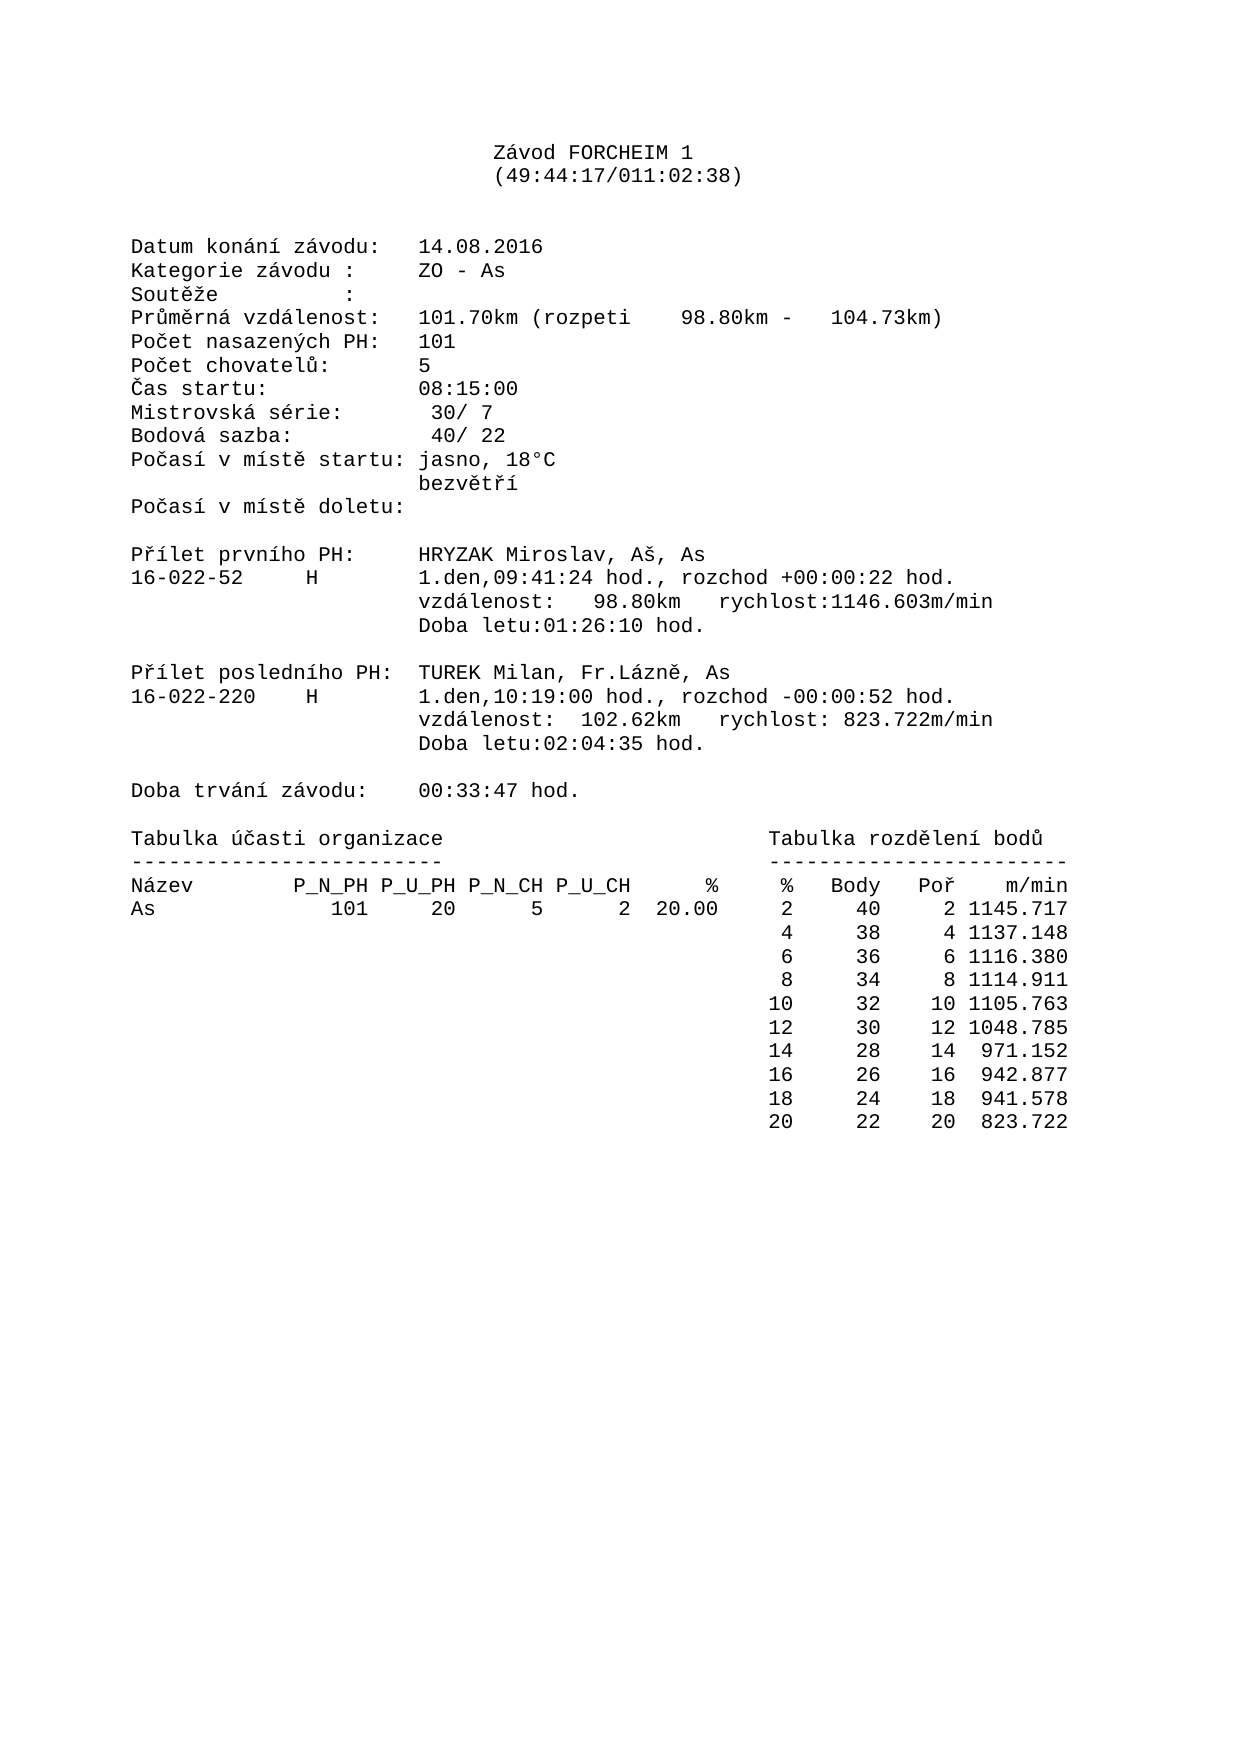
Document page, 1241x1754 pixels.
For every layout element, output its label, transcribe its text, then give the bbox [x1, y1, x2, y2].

text 4 38 4 1137.148 [118, 922, 1122, 946]
text Průměrná vzdálenost: 101.70km (rozpeti 98.80km - 104.73km) [118, 307, 1122, 331]
text vzdálenost: 102.62km rychlost: 823.722m/min [118, 709, 1122, 733]
text 20 22 20 823.722 [118, 1111, 1122, 1135]
text Závod FORCHEIM 1 [118, 142, 1122, 165]
text Název P_N_PH P_U_PH P_N_CH P_U_CH % % Body Poř m/min [118, 875, 1122, 898]
text Počasí v místě doletu: [118, 496, 1122, 520]
text 16-022-220 H 1.den,10:19:00 hod., rozchod -00:00:52 hod. [118, 686, 1122, 709]
text vzdálenost: 98.80km rychlost:1146.603m/min [118, 591, 1122, 615]
text 12 30 12 1048.785 [118, 1017, 1122, 1040]
text 18 24 18 941.578 [118, 1088, 1122, 1111]
text As 101 20 5 2 20.00 2 40 2 1145.717 [118, 898, 1122, 922]
text 10 32 10 1105.763 [118, 993, 1122, 1017]
text Doba letu:01:26:10 hod. [118, 615, 1122, 638]
text bezvětří [118, 473, 1122, 496]
text Přílet prvního PH: HRYZAK Miroslav, Aš, As [118, 544, 1122, 567]
text Mistrovská série: 30/ 7 [118, 402, 1122, 426]
text 6 36 6 1116.380 [118, 946, 1122, 969]
text Doba letu:02:04:35 hod. [118, 733, 1122, 757]
text Přílet posledního PH: TUREK Milan, Fr.Lázně, As [118, 662, 1122, 686]
text Datum konání závodu: 14.08.2016 [118, 236, 1122, 260]
text Tabulka účasti organizace Tabulka rozdělení bodů [118, 827, 1122, 851]
text ------------------------- ------------------------ [118, 851, 1122, 875]
text 14 28 14 971.152 [118, 1040, 1122, 1064]
text 16-022-52 H 1.den,09:41:24 hod., rozchod +00:00:22 hod. [118, 567, 1122, 591]
text Doba trvání závodu: 00:33:47 hod. [118, 780, 1122, 804]
text Kategorie závodu : ZO - As [118, 260, 1122, 284]
text (49:44:17/011:02:38) [118, 165, 1122, 189]
text 16 26 16 942.877 [118, 1064, 1122, 1088]
text Soutěže : [118, 284, 1122, 307]
text Počet nasazených PH: 101 [118, 331, 1122, 354]
text Počasí v místě startu: jasno, 18°C [118, 449, 1122, 473]
text 8 34 8 1114.911 [118, 969, 1122, 993]
text Čas startu: 08:15:00 [118, 378, 1122, 402]
text Bodová sazba: 40/ 22 [118, 426, 1122, 449]
text Počet chovatelů: 5 [118, 354, 1122, 378]
